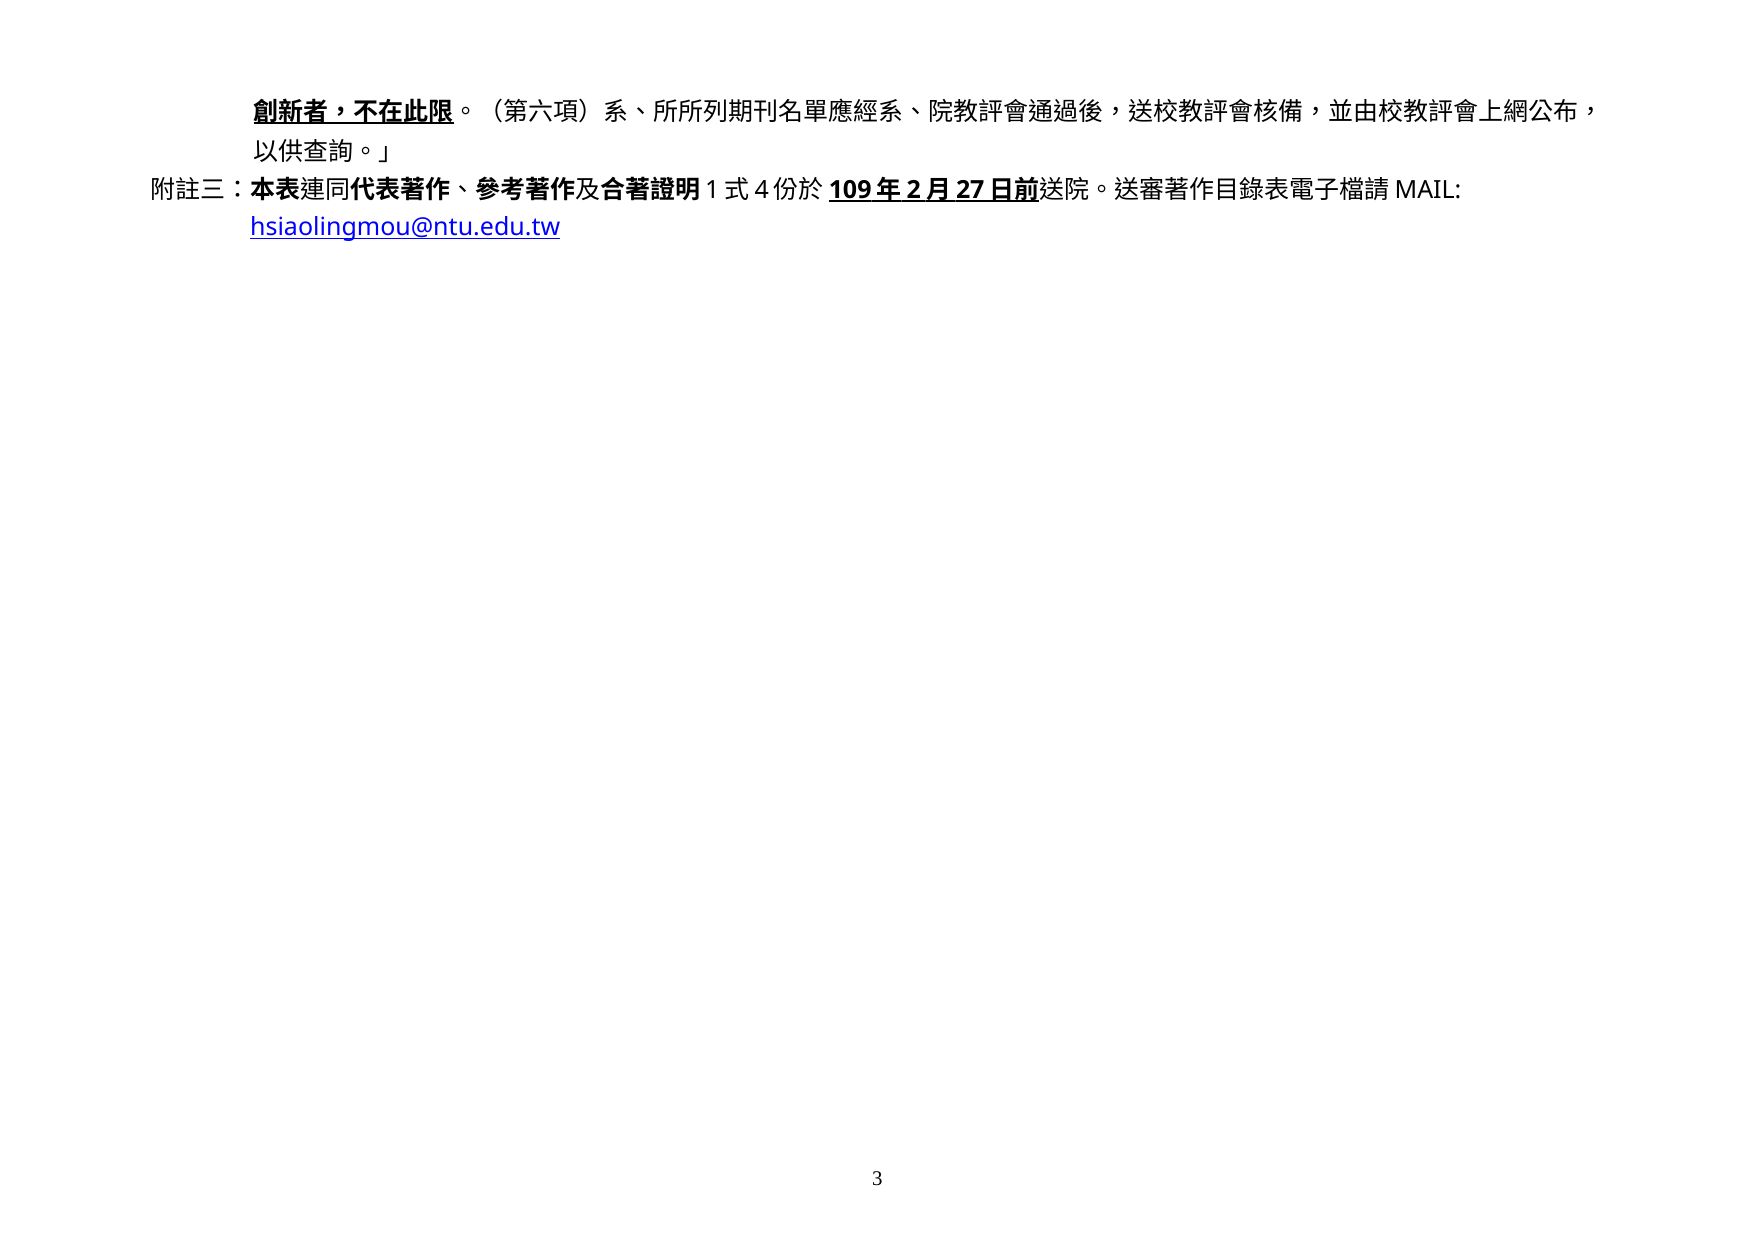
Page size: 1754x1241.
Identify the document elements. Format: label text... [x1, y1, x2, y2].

text hsiaolingmou@ntu.edu.tw [150, 205, 1604, 243]
text 附註二：所送升等著作應符合本院教師升等評審與推薦細則第3條規定：「（第一項）代表著作應為取得前一等級教師資格後最近五年內發表於SCI、SSCI、AHCI、TSSCI、THCI或其他相關索引所列期刊或本院各系、所所列優良(一級)期刊之著作論文，或經嚴謹制度審查且已發表或出版公開發行之著作。（第二項）升等代表著作如為專書，應附專業審查證明、出版公司編輯委員名單，及出版之專家學術審查書面意見。（第三項）參考著作應為取得前一等級教師資格後最近七年內之著作論文或專利。（第四項）年度教師升等案之送審代表著作及參考著作，五年或七年內之起算日，以教師證書審定生效日(免送審者以升等生效日)往前推算五年或七年內。並應於送院截止日期前發表或被期刊接受且出具證明將於一年內發表者，始得列入處理。但送審人曾於前述五年或七年內懷孕或生產者，得申請延長前述年限二年。（第五項）升等代表著作不得為學位論文之一部分。但未曾以該學位論文送審或屬學位論文延續性研究者，送審人應主動提出說明，經專業審查認定代表著作經相當程度創新者，不在此限。（第六項）系、所所列期刊名單應經系、院教評會通過後，送校教評會核備，並由校教評會上網公布，以供查詢。」 [153, 89, 1604, 168]
text 附註三：本表連同代表著作、參考著作及合著證明1式4份於109年2月27日前送院。送審著作目錄表電子檔請MAIL: [150, 168, 1604, 205]
